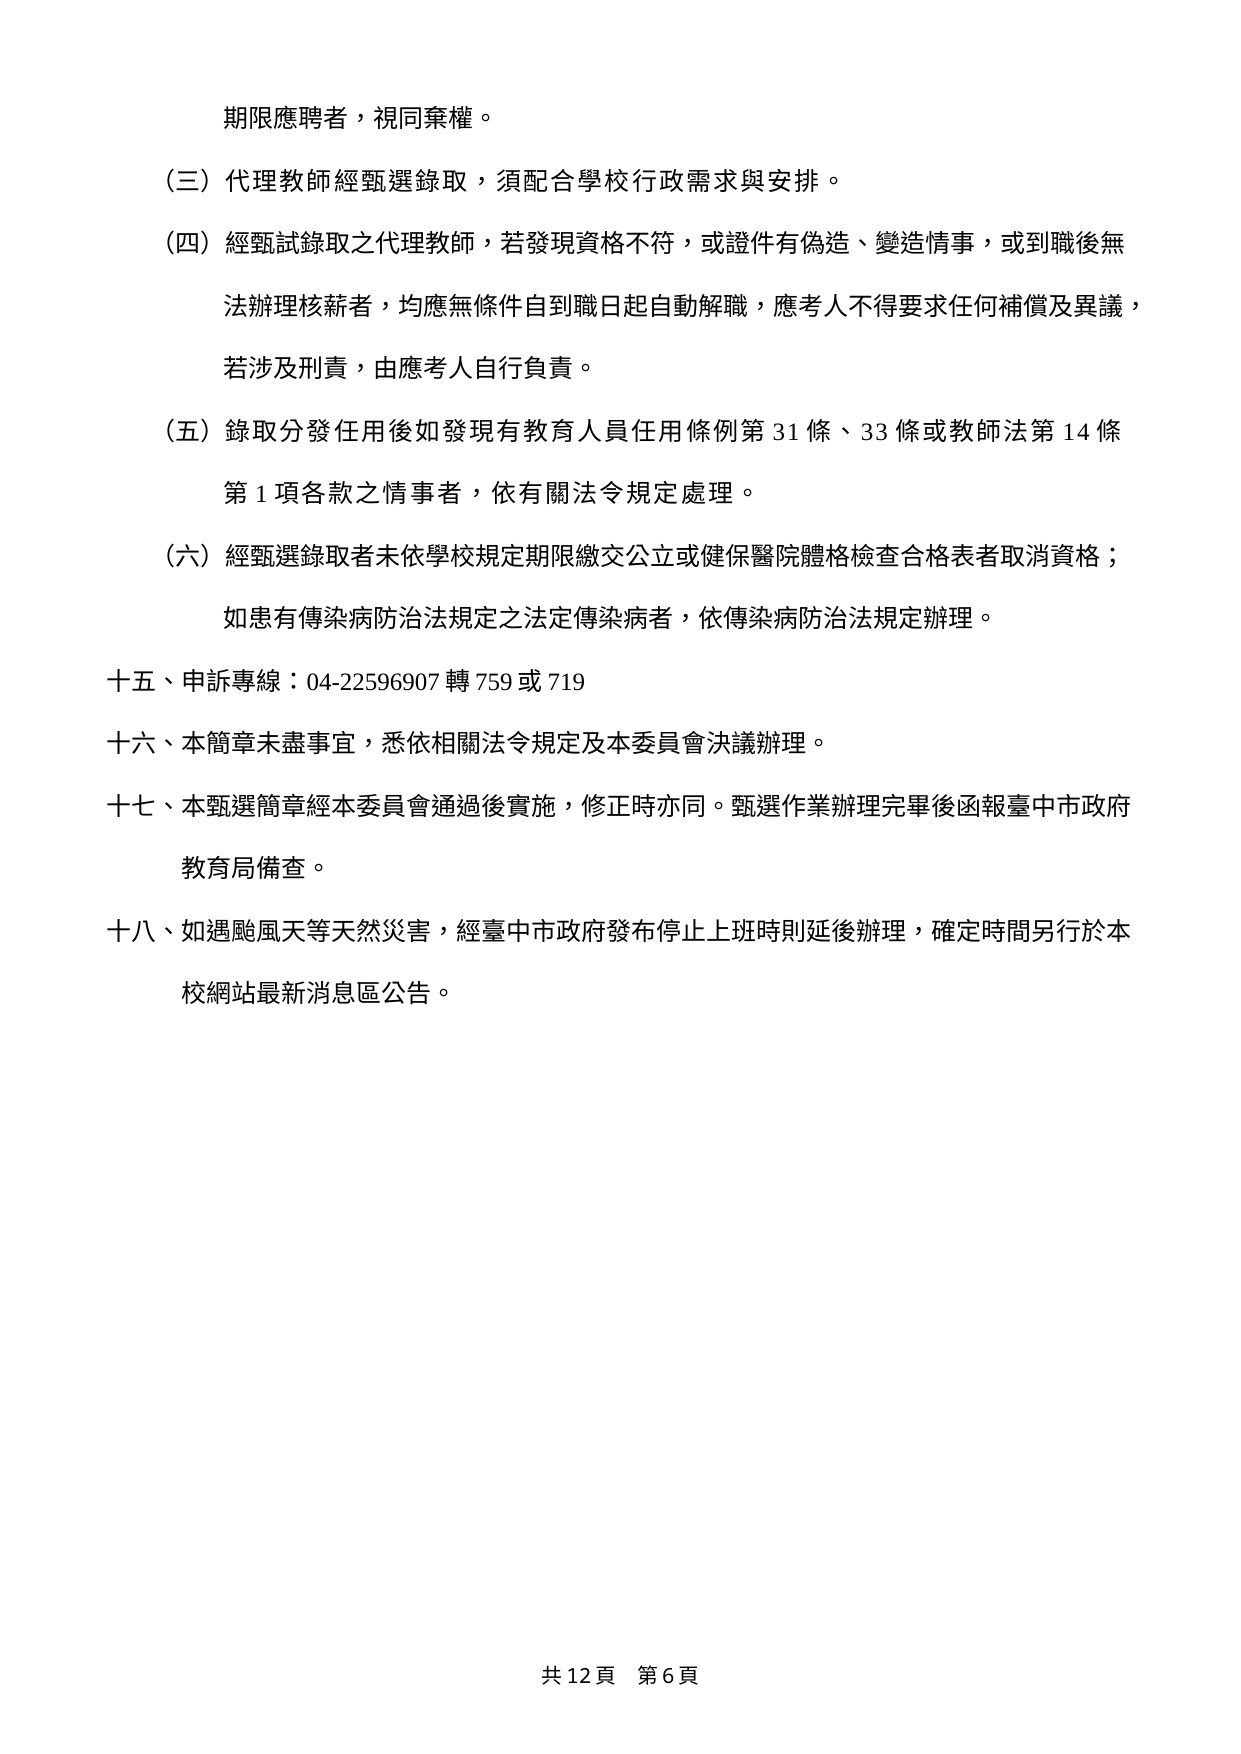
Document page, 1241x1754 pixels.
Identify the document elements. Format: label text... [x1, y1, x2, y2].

text 十八、如遇颱風天等天然災害，經臺中市政府發布停止上班時則延後辦理，確定時間另行於本校網站最新消息區公告。 [106, 887, 1134, 1012]
text （四）經甄試錄取之代理教師，若發現資格不符，或證件有偽造、變造情事，或到職後無法辦理核薪者，均應無條件自到職日起自動解職，應考人不得要求任何補償及異議，若涉及刑責，由應考人自行負責。 [151, 200, 1134, 387]
text 十七、本甄選簡章經本委員會通過後實施，修正時亦同。甄選作業辦理完畢後函報臺中市政府教育局備查。 [106, 762, 1134, 887]
text （六）經甄選錄取者未依學校規定期限繳交公立或健保醫院體格檢查合格表者取消資格；如患有傳染病防治法規定之法定傳染病者，依傳染病防治法規定辦理。 [151, 512, 1134, 637]
text 十五、申訴專線：04-22596907轉759或719 [106, 637, 1134, 700]
text （五）錄取分發任用後如發現有教育人員任用條例第31條、33條或教師法第14條第1項各款之情事者，依有關法令規定處理。 [151, 387, 1134, 512]
text 十六、本簡章未盡事宜，悉依相關法令規定及本委員會決議辦理。 [106, 700, 1134, 762]
text 期限應聘者，視同棄權。 [151, 75, 1134, 137]
text （三）代理教師經甄選錄取，須配合學校行政需求與安排。 [151, 137, 1134, 200]
